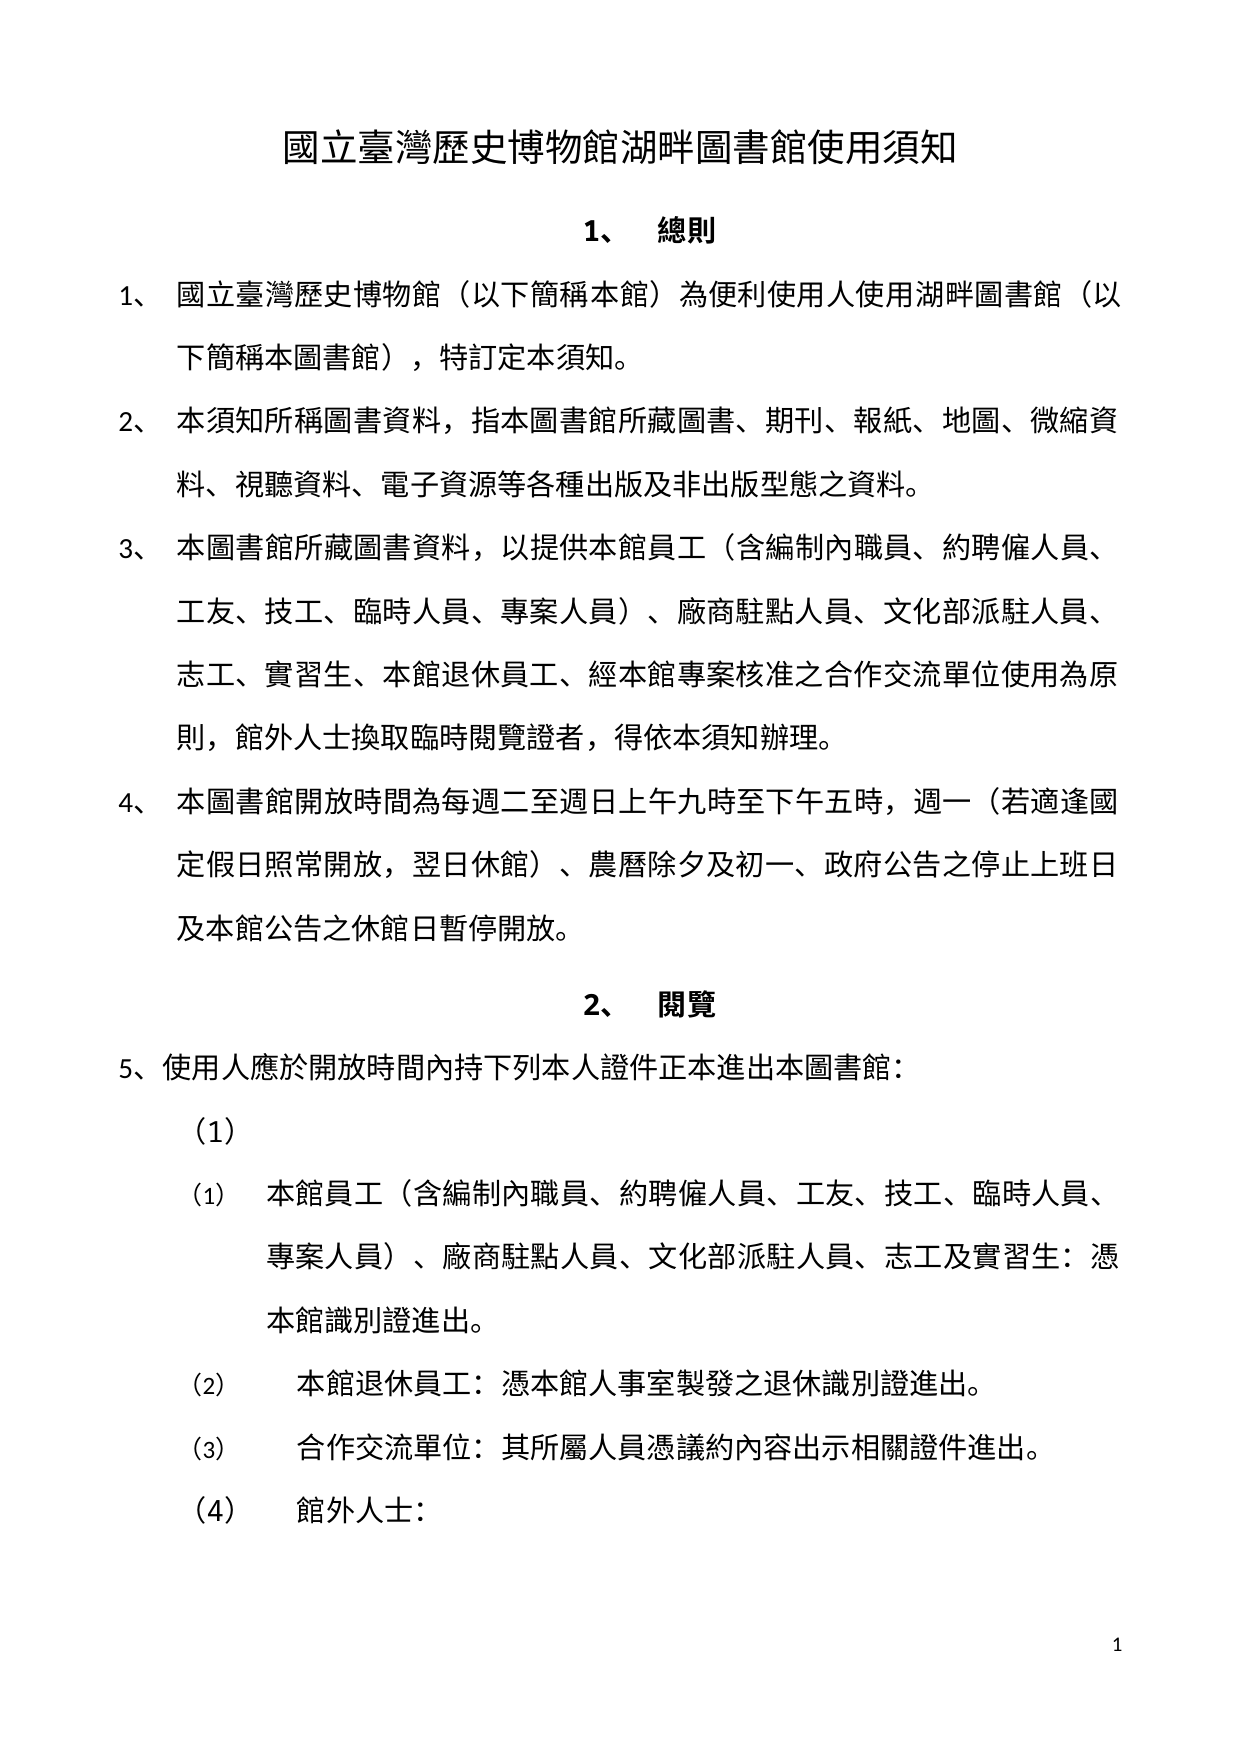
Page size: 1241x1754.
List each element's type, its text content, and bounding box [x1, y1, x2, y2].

list 使用人應於開放時間內持下列本人證件正本進出本圖書館： [118, 1045, 1122, 1087]
list 本館退休員工：憑本館人事室製發之退休識別證進出。 [177, 1361, 1122, 1403]
list 本圖書館所藏圖書資料，以提供本館員工（含編制內職員、約聘僱人員、工友、技工、臨時人員、專案人員）、廠商駐點人員、文化部派駐人員、志工、實習生、本館退休員工、經本館專案核准之合作交流單位使用為原則，館外人士換取臨時閱覽證者，得依本須知辦理。 [118, 525, 1122, 757]
list 本館員工（含編制內職員、約聘僱人員、工友、技工、臨時人員、專案人員）、廠商駐點人員、文化部派駐人員、志工及實習生：憑本館識別證進出。 [177, 1171, 1122, 1340]
list 合作交流單位：其所屬人員憑議約內容出示相關證件進出。 [177, 1424, 1122, 1467]
list 國立臺灣歷史博物館（以下簡稱本館）為便利使用人使用湖畔圖書館（以下簡稱本圖書館），特訂定本須知。 [118, 271, 1122, 377]
list 本須知所稱圖書資料，指本圖書館所藏圖書、期刊、報紙、地圖、微縮資料、視聽資料、電子資源等各種出版及非出版型態之資料。 [118, 398, 1122, 504]
list 閱覽 [177, 981, 1122, 1024]
list 館外人士： [177, 1488, 1122, 1530]
text 國立臺灣歷史博物館湖畔圖書館使用須知 [118, 118, 1122, 172]
list 本圖書館開放時間為每週二至週日上午九時至下午五時，週一（若適逢國定假日照常開放，翌日休館）、農曆除夕及初一、政府公告之停止上班日及本館公告之休館日暫停開放。 [118, 778, 1122, 948]
list 總則 [177, 207, 1122, 250]
